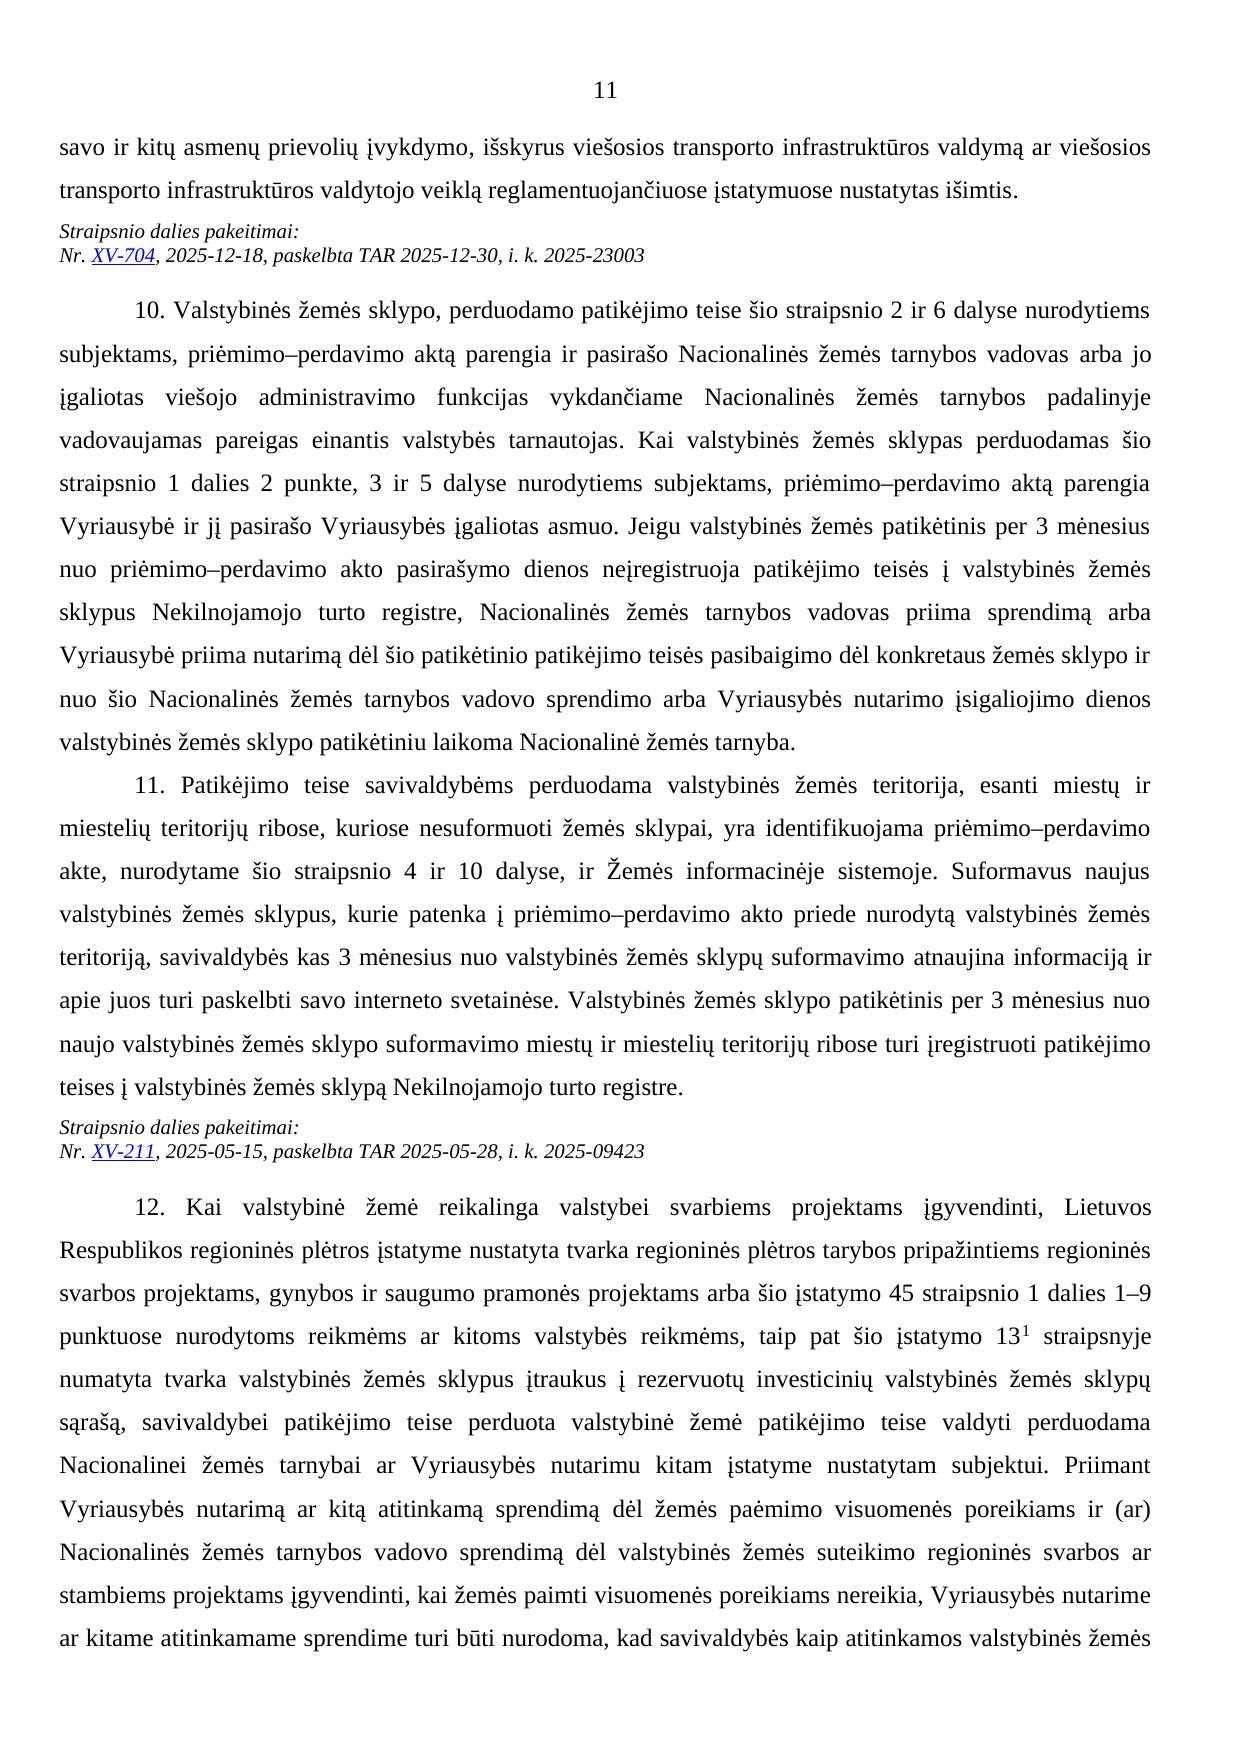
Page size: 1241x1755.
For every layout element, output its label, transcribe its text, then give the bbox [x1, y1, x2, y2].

text savo ir kitų asmenų prievolių įvykdymo, išskyrus viešosios transporto infrastruktūros valdymą ar viešosios transporto infrastruktūros valdytojo veiklą reglamentuojančiuose įstatymuose nustatytas išimtis. [59, 132, 1152, 204]
text Nr. XV-211, 2025-05-15, paskelbta TAR 2025-05-28, i. k. 2025-09423 [59, 1139, 1152, 1163]
text Nr. XV-704, 2025-12-18, paskelbta TAR 2025-12-30, i. k. 2025-23003 [59, 243, 1152, 267]
text Straipsnio dalies pakeitimai: [59, 219, 1152, 243]
text Straipsnio dalies pakeitimai: [59, 1115, 1152, 1139]
text 10. Valstybinės žemės sklypo, perduodamo patikėjimo teise šio straipsnio 2 ir 6 dalyse nurodytiems subjektams, priėmimo–perdavimo aktą parengia ir pasirašo Nacionalinės žemės tarnybos vadovas arba jo įgaliotas viešojo administravimo funkcijas vykdančiame Nacionalinės žemės tarnybos padalinyje vadovaujamas pareigas einantis valstybės tarnautojas. Kai valstybinės žemės sklypas perduodamas šio straipsnio 1 dalies 2 punkte, 3 ir 5 dalyse nurodytiems subjektams, priėmimo–perdavimo aktą parengia Vyriausybė ir jį pasirašo Vyriausybės įgaliotas asmuo. Jeigu valstybinės žemės patikėtinis per 3 mėnesius nuo priėmimo–perdavimo akto pasirašymo dienos neįregistruoja patikėjimo teisės į valstybinės žemės sklypus Nekilnojamojo turto registre, Nacionalinės žemės tarnybos vadovas priima sprendimą arba Vyriausybė priima nutarimą dėl šio patikėtinio patikėjimo teisės pasibaigimo dėl konkretaus žemės sklypo ir nuo šio Nacionalinės žemės tarnybos vadovo sprendimo arba Vyriausybės nutarimo įsigaliojimo dienos valstybinės žemės sklypo patikėtiniu laikoma Nacionalinė žemės tarnyba. [59, 296, 1152, 756]
text 11. Patikėjimo teise savivaldybėms perduodama valstybinės žemės teritorija, esanti miestų ir miestelių teritorijų ribose, kuriose nesuformuoti žemės sklypai, yra identifikuojama priėmimo–perdavimo akte, nurodytame šio straipsnio 4 ir 10 dalyse, ir Žemės informacinėje sistemoje. Suformavus naujus valstybinės žemės sklypus, kurie patenka į priėmimo–perdavimo akto priede nurodytą valstybinės žemės teritoriją, savivaldybės kas 3 mėnesius nuo valstybinės žemės sklypų suformavimo atnaujina informaciją ir apie juos turi paskelbti savo interneto svetainėse. Valstybinės žemės sklypo patikėtinis per 3 mėnesius nuo naujo valstybinės žemės sklypo suformavimo miestų ir miestelių teritorijų ribose turi įregistruoti patikėjimo teises į valstybinės žemės sklypą Nekilnojamojo turto registre. [59, 770, 1152, 1101]
text 12. Kai valstybinė žemė reikalinga valstybei svarbiems projektams įgyvendinti, Lietuvos Respublikos regioninės plėtros įstatyme nustatyta tvarka regioninės plėtros tarybos pripažintiems regioninės svarbos projektams, gynybos ir saugumo pramonės projektams arba šio įstatymo 45 straipsnio 1 dalies 1–9 punktuose nurodytoms reikmėms ar kitoms valstybės reikmėms, taip pat šio įstatymo 131 straipsnyje numatyta tvarka valstybinės žemės sklypus įtraukus į rezervuotų investicinių valstybinės žemės sklypų sąrašą, savivaldybei patikėjimo teise perduota valstybinė žemė patikėjimo teise valdyti perduodama Nacionalinei žemės tarnybai ar Vyriausybės nutarimu kitam įstatyme nustatytam subjektui. Priimant Vyriausybės nutarimą ar kitą atitinkamą sprendimą dėl žemės paėmimo visuomenės poreikiams ir (ar) Nacionalinės žemės tarnybos vadovo sprendimą dėl valstybinės žemės suteikimo regioninės svarbos ar stambiems projektams įgyvendinti, kai žemės paimti visuomenės poreikiams nereikia, Vyriausybės nutarime ar kitame atitinkamame sprendime turi būti nurodoma, kad savivaldybės kaip atitinkamos valstybinės žemės [59, 1192, 1152, 1652]
